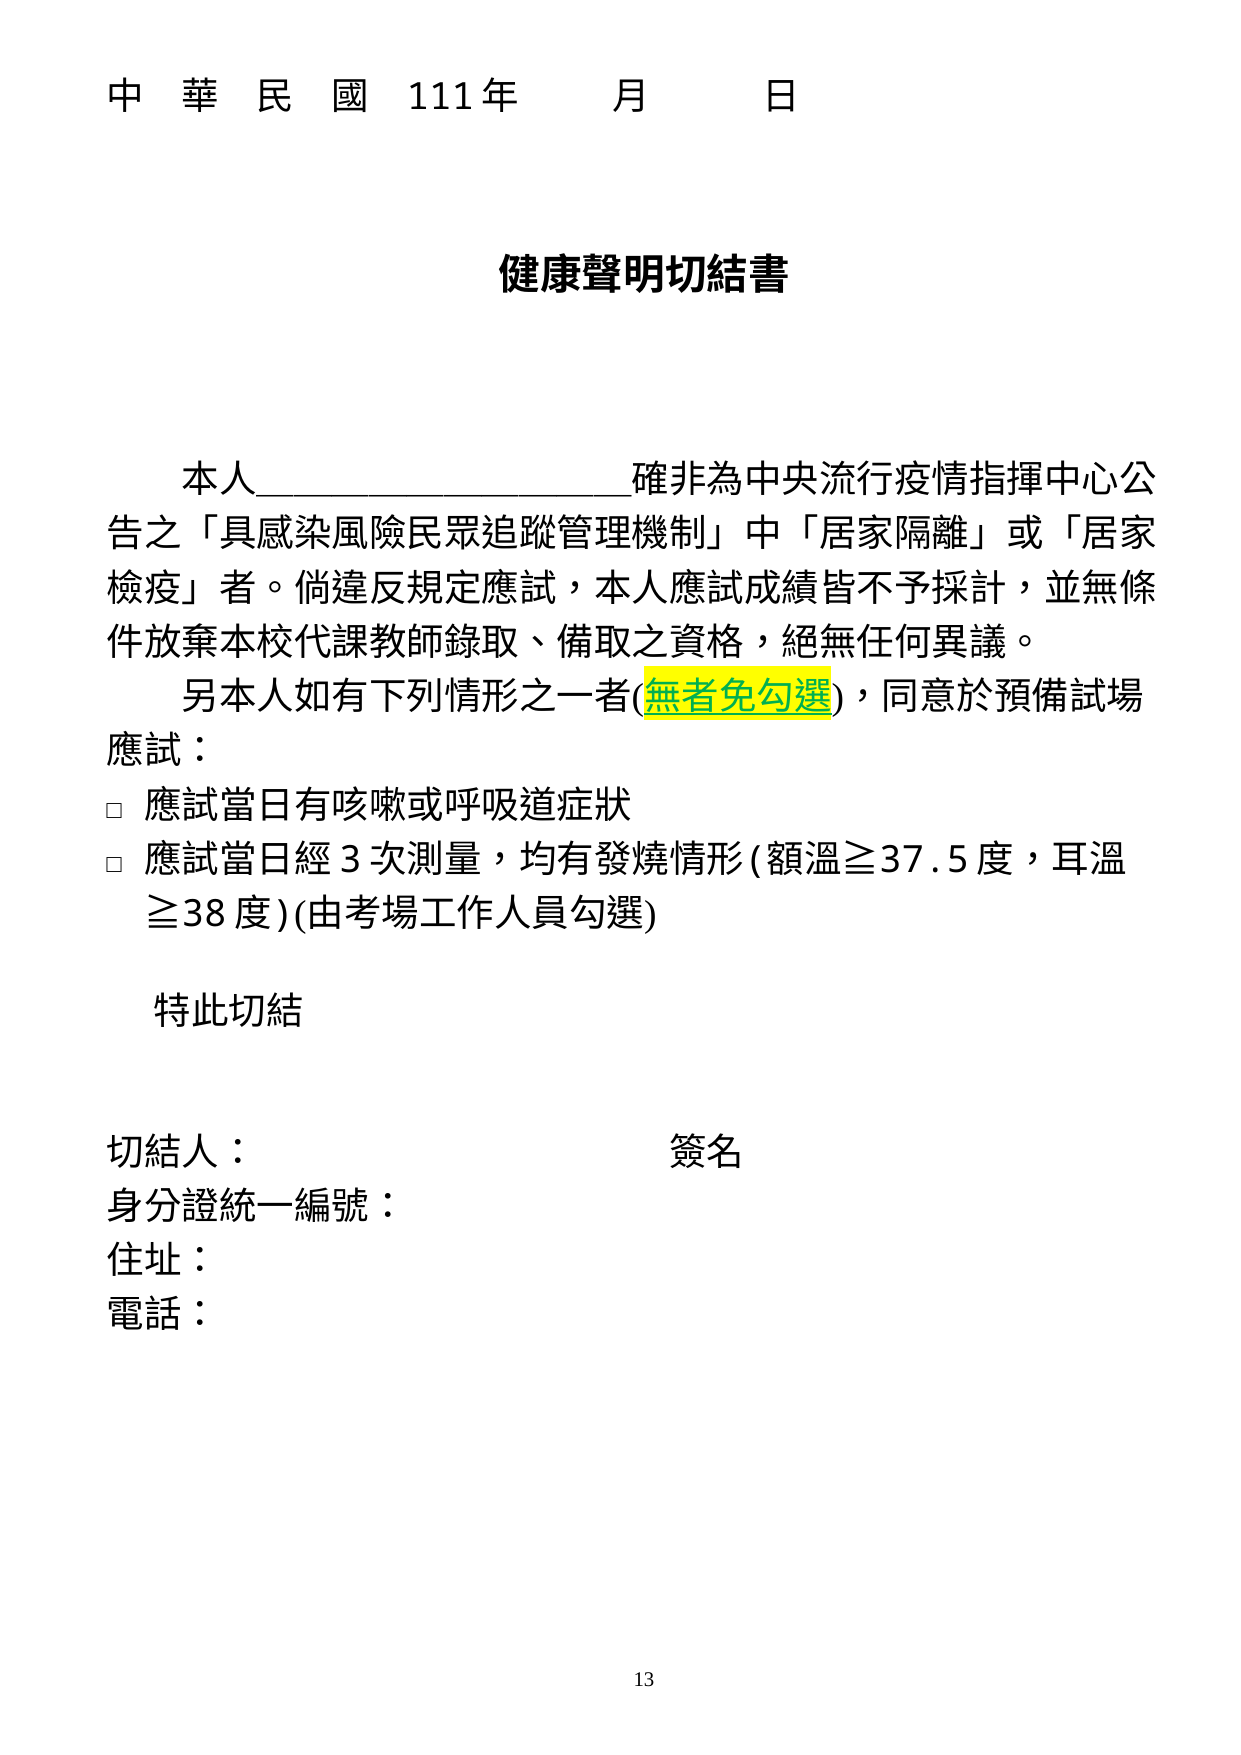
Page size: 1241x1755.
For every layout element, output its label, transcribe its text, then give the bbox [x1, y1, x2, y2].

text 另本人如有下列情形之一者(無者免勾選)，同意於預備試場應試： [106, 666, 1181, 774]
text 健康聲明切結書 [106, 241, 1181, 301]
text 特此切結 [106, 981, 1181, 1035]
list 應試當日經3次測量，均有發燒情形(額溫≧37.5度，耳溫≧38度)(由考場工作人員勾選) [106, 829, 1181, 938]
text 身分證統一編號： [106, 1176, 1181, 1230]
text 電話： [106, 1284, 1181, 1338]
text 住址： [106, 1230, 1181, 1284]
text 中 華 民 國 111年 月 日 [106, 59, 1181, 122]
text 切結人： 簽名 [106, 1121, 1181, 1176]
text 本人＿＿＿＿＿＿＿＿＿＿確非為中央流行疫情指揮中心公告之「具感染風險民眾追蹤管理機制」中「居家隔離」或「居家檢疫」者。倘違反規定應試，本人應試成績皆不予採計，並無條件放棄本校代課教師錄取、備取之資格，絕無任何異議。 [106, 449, 1181, 666]
list 應試當日有咳嗽或呼吸道症狀 [106, 774, 1181, 829]
